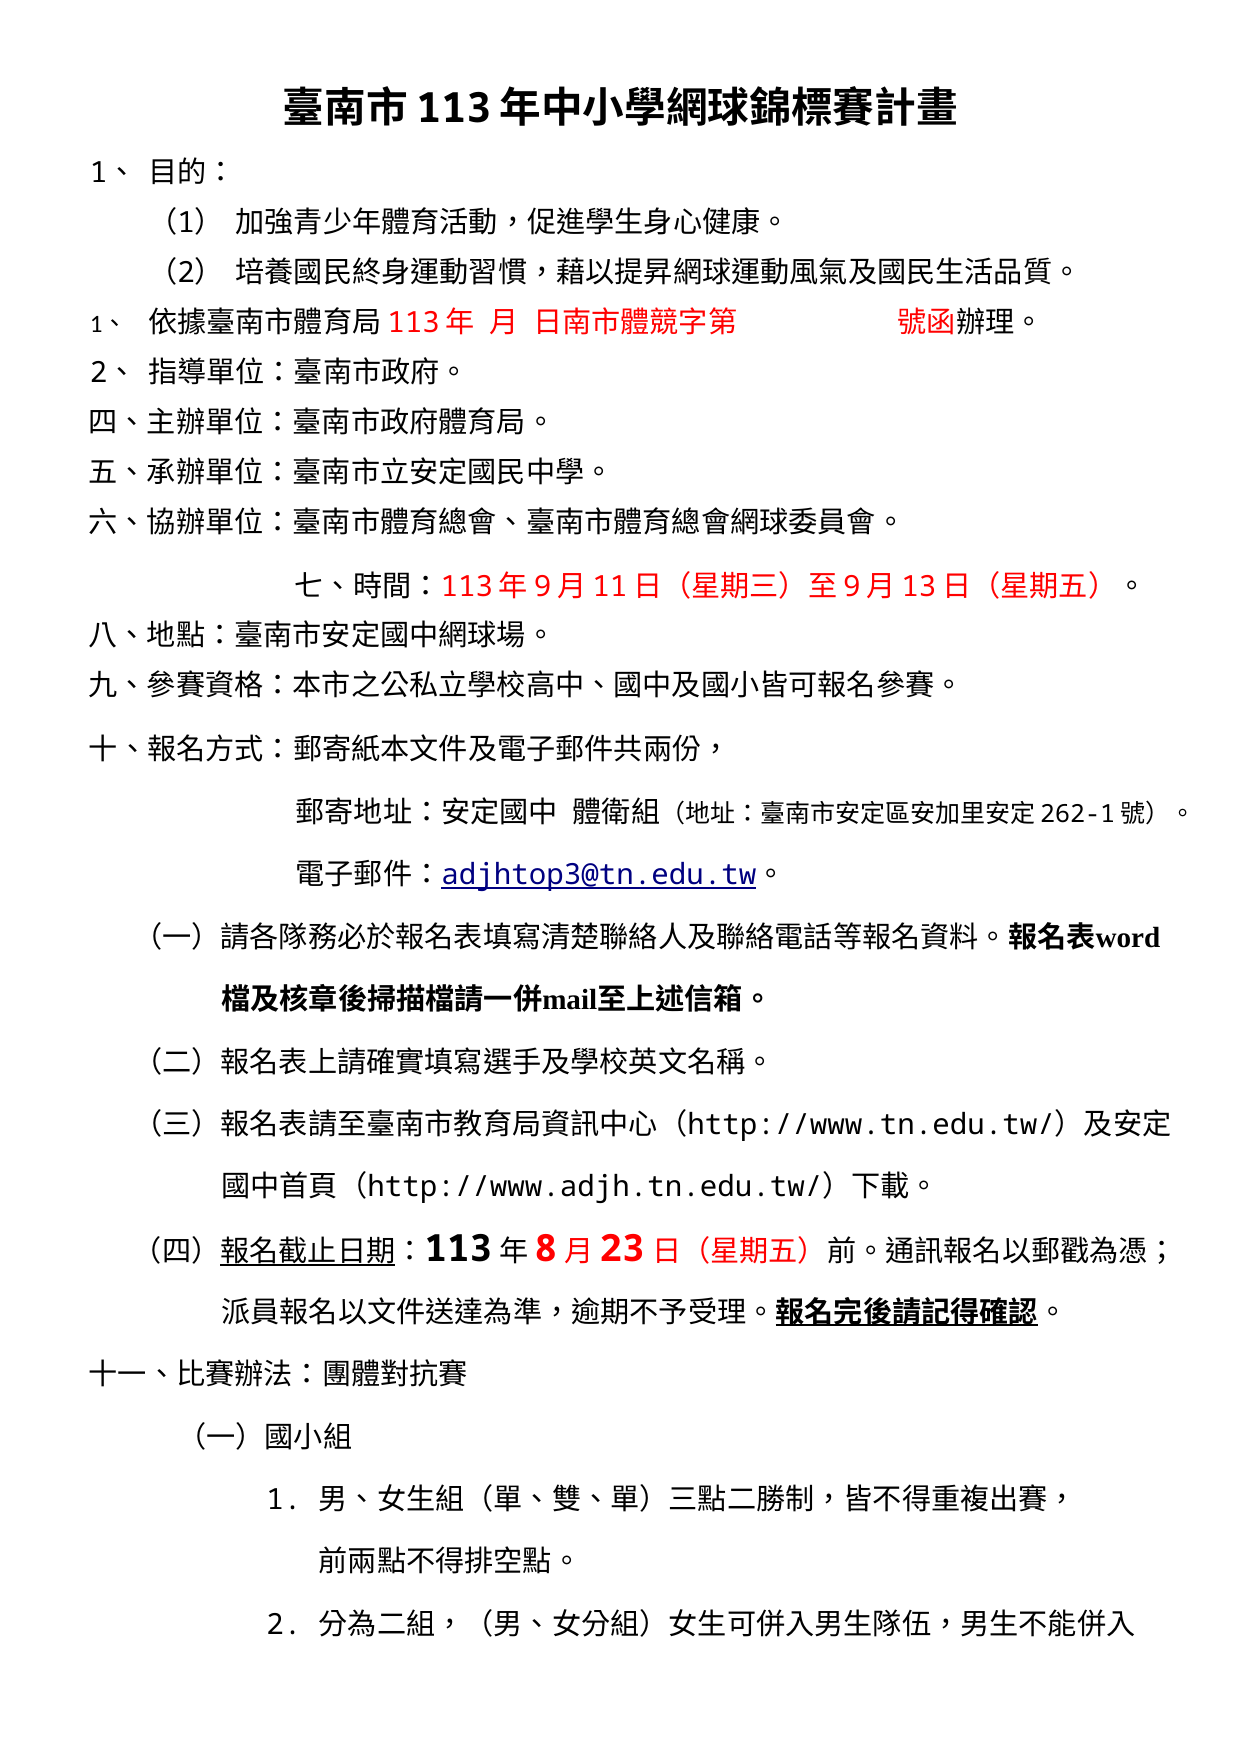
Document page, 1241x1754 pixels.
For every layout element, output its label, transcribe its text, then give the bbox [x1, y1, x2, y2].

text 臺南市113年中小學網球錦標賽計畫 [59, 82, 1181, 132]
text 八、地點：臺南市安定國中網球場。 [88, 605, 1181, 655]
list 指導單位：臺南市政府。 [89, 343, 1181, 393]
text 郵寄地址：安定國中 體衛組（地址：臺南市安定區安加里安定262-1號）。 [295, 768, 1181, 830]
text 九、參賽資格：本市之公私立學校高中、國中及國小皆可報名參賽。 [88, 655, 1181, 705]
text 1. 男、女生組（單、雙、單）三點二勝制，皆不得重複出賽， [266, 1455, 1181, 1518]
text （一）請各隊務必於報名表填寫清楚聯絡人及聯絡電話等報名資料。報名表word檔及核章後掃描檔請一併mail至上述信箱。 [133, 893, 1181, 1018]
list 目的： [89, 143, 1181, 193]
text （一）國小組 [177, 1393, 1181, 1455]
text （二）報名表上請確實填寫選手及學校英文名稱。 [133, 1018, 1181, 1080]
text 四、主辦單位：臺南市政府體育局。 [88, 393, 1181, 443]
text （三）報名表請至臺南市教育局資訊中心（http://www.tn.edu.tw/）及安定國中首頁（http://www.adjh.tn.edu.tw/）下載。 [133, 1080, 1181, 1205]
list 培養國民終身運動習慣，藉以提昇網球運動風氣及國民生活品質。 [148, 243, 1181, 293]
text 六、協辦單位：臺南市體育總會、臺南市體育總會網球委員會。 [88, 493, 1181, 543]
list 加強青少年體育活動，促進學生身心健康。 [148, 193, 1181, 243]
text （四）報名截止日期：113年8月23日（星期五）前。通訊報名以郵戳為憑；派員報名以文件送達為準，逾期不予受理。報名完後請記得確認。 [133, 1205, 1152, 1330]
text 十、報名方式：郵寄紙本文件及電子郵件共兩份， [88, 705, 1181, 768]
text 2. 分為二組，（男、女分組）女生可併入男生隊伍，男生不能併入 [266, 1580, 1137, 1643]
text 電子郵件：adjhtop3@tn.edu.tw。 [295, 830, 1181, 893]
text 前兩點不得排空點。 [266, 1518, 1181, 1580]
list 依據臺南市體育局113年 月 日南市體競字第 號函辦理。 [89, 293, 1181, 343]
text 五、承辦單位：臺南市立安定國民中學。 [59, 443, 1181, 493]
text 七、時間：113年9月11日（星期三）至9月13日（星期五）。 [294, 543, 1181, 605]
text 十一、比賽辦法：團體對抗賽 [88, 1330, 1181, 1393]
